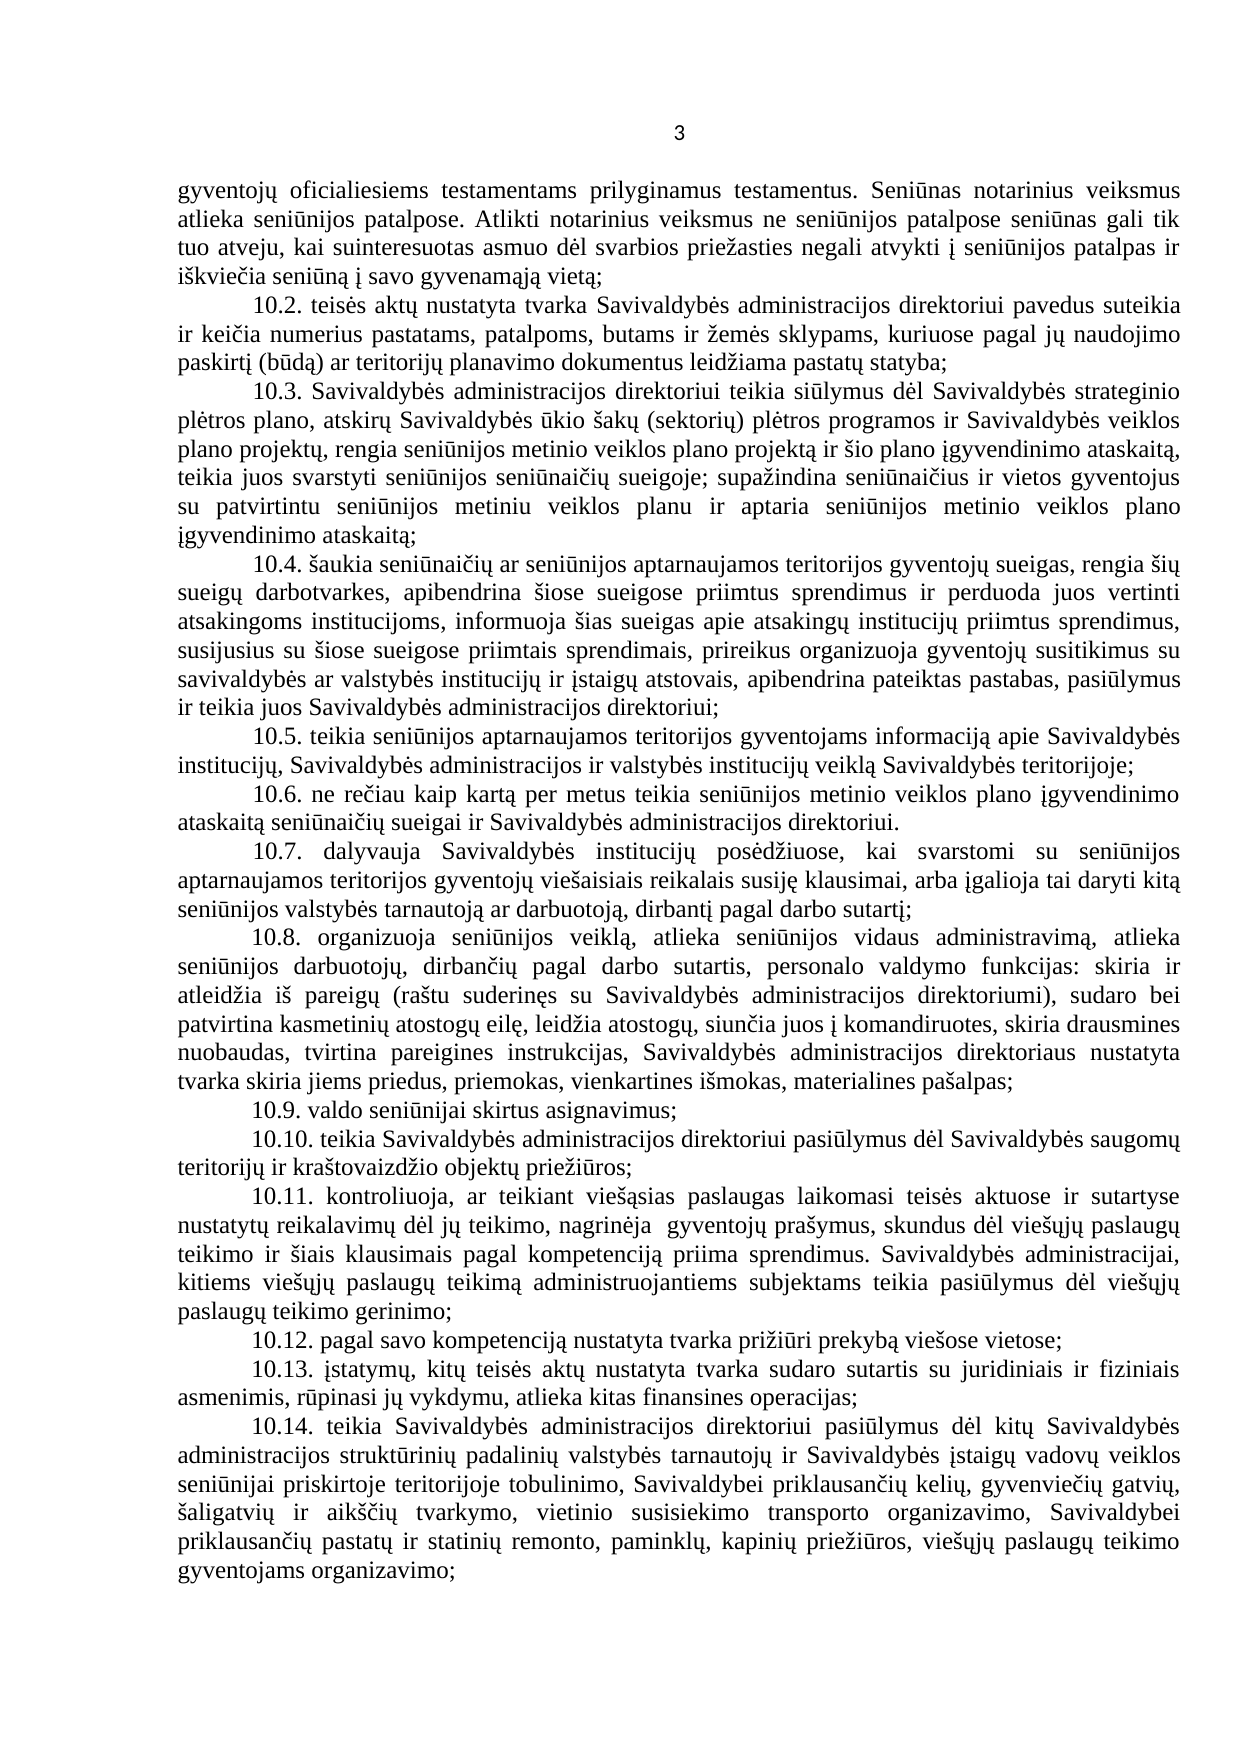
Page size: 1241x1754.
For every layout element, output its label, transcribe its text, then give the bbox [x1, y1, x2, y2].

text 10.2. teisės aktų nustatyta tvarka Savivaldybės administracijos direktoriui pavedus suteikia ir keičia numerius pastatams, patalpoms, butams ir žemės sklypams, kuriuose pagal jų naudojimo paskirtį (būdą) ar teritorijų planavimo dokumentus leidžiama pastatų statyba; [177, 290, 1181, 376]
text 10.5. teikia seniūnijos aptarnaujamos teritorijos gyventojams informaciją apie Savivaldybės institucijų, Savivaldybės administracijos ir valstybės institucijų veiklą Savivaldybės teritorijoje; [177, 721, 1181, 779]
text 10.6. ne rečiau kaip kartą per metus teikia seniūnijos metinio veiklos plano įgyvendinimo ataskaitą seniūnaičių sueigai ir Savivaldybės administracijos direktoriui. [177, 779, 1181, 836]
text 10.8. organizuoja seniūnijos veiklą, atlieka seniūnijos vidaus administravimą, atlieka seniūnijos darbuotojų, dirbančių pagal darbo sutartis, personalo valdymo funkcijas: skiria ir atleidžia iš pareigų (raštu suderinęs su Savivaldybės administracijos direktoriumi), sudaro bei patvirtina kasmetinių atostogų eilę, leidžia atostogų, siunčia juos į komandiruotes, skiria drausmines nuobaudas, tvirtina pareigines instrukcijas, Savivaldybės administracijos direktoriaus nustatyta tvarka skiria jiems priedus, priemokas, vienkartines išmokas, materialines pašalpas; [177, 922, 1181, 1095]
text 10.12. pagal savo kompetenciją nustatyta tvarka prižiūri prekybą viešose vietose; [177, 1325, 1181, 1354]
text gyventojų oficialiesiems testamentams prilyginamus testamentus. Seniūnas notarinius veiksmus atlieka seniūnijos patalpose. Atlikti notarinius veiksmus ne seniūnijos patalpose seniūnas gali tik tuo atveju, kai suinteresuotas asmuo dėl svarbios priežasties negali atvykti į seniūnijos patalpas ir iškviečia seniūną į savo gyvenamąją vietą; [177, 175, 1181, 290]
text 10.4. šaukia seniūnaičių ar seniūnijos aptarnaujamos teritorijos gyventojų sueigas, rengia šių sueigų darbotvarkes, apibendrina šiose sueigose priimtus sprendimus ir perduoda juos vertinti atsakingoms institucijoms, informuoja šias sueigas apie atsakingų institucijų priimtus sprendimus, susijusius su šiose sueigose priimtais sprendimais, prireikus organizuoja gyventojų susitikimus su savivaldybės ar valstybės institucijų ir įstaigų atstovais, apibendrina pateiktas pastabas, pasiūlymus ir teikia juos Savivaldybės administracijos direktoriui; [177, 549, 1181, 721]
text 10.7. dalyvauja Savivaldybės institucijų posėdžiuose, kai svarstomi su seniūnijos aptarnaujamos teritorijos gyventojų viešaisiais reikalais susiję klausimai, arba įgalioja tai daryti kitą seniūnijos valstybės tarnautoją ar darbuotoją, dirbantį pagal darbo sutartį; [177, 836, 1181, 922]
text 10.14. teikia Savivaldybės administracijos direktoriui pasiūlymus dėl kitų Savivaldybės administracijos struktūrinių padalinių valstybės tarnautojų ir Savivaldybės įstaigų vadovų veiklos seniūnijai priskirtoje teritorijoje tobulinimo, Savivaldybei priklausančių kelių, gyvenviečių gatvių, šaligatvių ir aikščių tvarkymo, vietinio susisiekimo transporto organizavimo, Savivaldybei priklausančių pastatų ir statinių remonto, paminklų, kapinių priežiūros, viešųjų paslaugų teikimo gyventojams organizavimo; [177, 1411, 1181, 1584]
text 10.13. įstatymų, kitų teisės aktų nustatyta tvarka sudaro sutartis su juridiniais ir fiziniais asmenimis, rūpinasi jų vykdymu, atlieka kitas finansines operacijas; [177, 1354, 1181, 1411]
text 10.11. kontroliuoja, ar teikiant viešąsias paslaugas laikomasi teisės aktuose ir sutartyse nustatytų reikalavimų dėl jų teikimo, nagrinėja gyventojų prašymus, skundus dėl viešųjų paslaugų teikimo ir šiais klausimais pagal kompetenciją priima sprendimus. Savivaldybės administracijai, kitiems viešųjų paslaugų teikimą administruojantiems subjektams teikia pasiūlymus dėl viešųjų paslaugų teikimo gerinimo; [177, 1181, 1181, 1325]
text 10.9. valdo seniūnijai skirtus asignavimus; [177, 1095, 1181, 1124]
text 10.10. teikia Savivaldybės administracijos direktoriui pasiūlymus dėl Savivaldybės saugomų teritorijų ir kraštovaizdžio objektų priežiūros; [177, 1124, 1181, 1181]
text 10.3. Savivaldybės administracijos direktoriui teikia siūlymus dėl Savivaldybės strateginio plėtros plano, atskirų Savivaldybės ūkio šakų (sektorių) plėtros programos ir Savivaldybės veiklos plano projektų, rengia seniūnijos metinio veiklos plano projektą ir šio plano įgyvendinimo ataskaitą, teikia juos svarstyti seniūnijos seniūnaičių sueigoje; supažindina seniūnaičius ir vietos gyventojus su patvirtintu seniūnijos metiniu veiklos planu ir aptaria seniūnijos metinio veiklos plano įgyvendinimo ataskaitą; [177, 376, 1181, 549]
